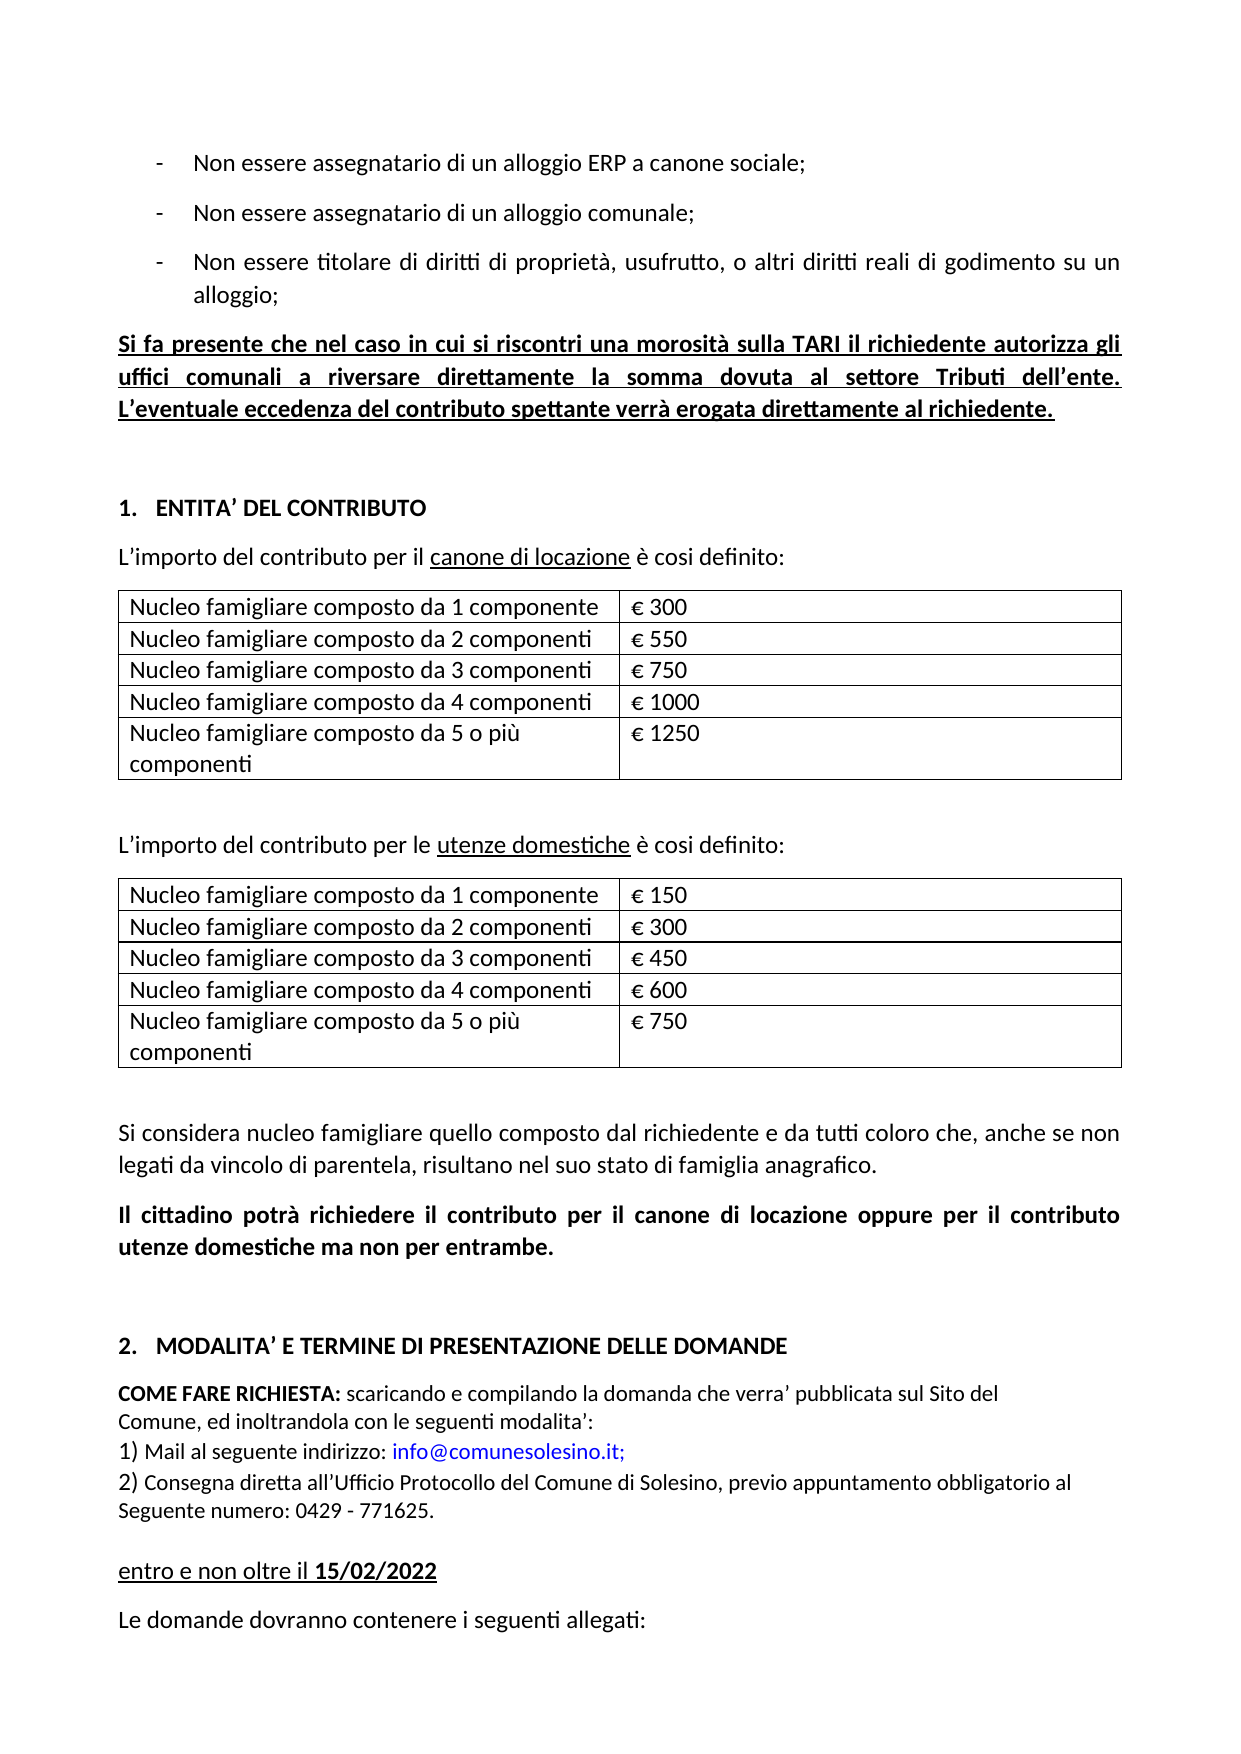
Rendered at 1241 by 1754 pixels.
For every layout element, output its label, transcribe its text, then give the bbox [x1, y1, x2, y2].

text L’importo del contributo per il canone di locazione è cosi definito: [118, 541, 1122, 572]
text Si considera nucleo famigliare quello composto dal richiedente e da tutti coloro che, anche se non legati da vincolo di parentela, risultano nel suo stato di famiglia anagrafico. [118, 1117, 1122, 1180]
list Non essere assegnatario di un alloggio ERP a canone sociale; [156, 148, 1122, 178]
list MODALITA’ E TERMINE DI PRESENTAZIONE DELLE DOMANDE [118, 1330, 1122, 1360]
text Il cittadino potrà richiedere il contributo per il canone di locazione oppure per il contributo utenze domestiche ma non per entrambe. [118, 1199, 1122, 1262]
table_cell € 750 [620, 1006, 1121, 1067]
table_cell Nucleo famigliare composto da 4 componenti [119, 974, 619, 1004]
table_cell Nucleo famigliare composto da 2 componenti [119, 623, 619, 653]
list Non essere titolare di diritti di proprietà, usufrutto, o altri diritti reali di godimento su un alloggio; [156, 246, 1122, 309]
table_header Nucleo famigliare composto da 1 componente [119, 879, 619, 910]
table_cell Nucleo famigliare composto da 2 componenti [119, 911, 619, 941]
list ENTITA’ DEL CONTRIBUTO [118, 492, 1122, 522]
table_cell € 300 [620, 911, 1121, 941]
text L’eventuale eccedenza del contributo spettante verrà erogata direttamente al richiedente. [118, 388, 1122, 424]
table_cell Nucleo famigliare composto da 3 componenti [119, 943, 619, 973]
table_header € 150 [620, 879, 1121, 910]
table_header € 300 [620, 591, 1121, 622]
table_cell Nucleo famigliare composto da 5 o più componenti [119, 1006, 619, 1067]
table_cell € 750 [620, 655, 1121, 685]
table_header Nucleo famigliare composto da 1 componente [119, 591, 619, 622]
text entro e non oltre il 15/02/2022 [118, 1555, 1122, 1585]
table_cell Nucleo famigliare composto da 5 o più componenti [119, 718, 619, 779]
text uffici comunali a riversare direttamente la somma dovuta al settore Tributi dell’ente. [118, 356, 1122, 387]
table_cell € 450 [620, 943, 1121, 973]
text Comune, ed inoltrandola con le seguenti modalita’: [118, 1407, 1122, 1435]
table_cell € 1250 [620, 718, 1121, 779]
table_cell Nucleo famigliare composto da 4 componenti [119, 686, 619, 717]
text L’importo del contributo per le utenze domestiche è cosi definito: [118, 829, 1122, 859]
text 1) Mail al seguente indirizzo: info@comunesolesino.it; [118, 1435, 1122, 1466]
table_cell Nucleo famigliare composto da 3 componenti [119, 655, 619, 685]
table_cell € 1000 [620, 686, 1121, 717]
table_cell € 550 [620, 623, 1121, 653]
text COME FARE RICHIESTA: scaricando e compilando la domanda che verra’ pubblicata sul Sito del [118, 1379, 1122, 1407]
text 2) Consegna diretta all’Ufficio Protocollo del Comune di Solesino, previo appuntamento obbligatorio al Seguente numero: 0429 - 771625. [118, 1466, 1122, 1524]
text Si fa presente che nel caso in cui si riscontri una morosità sulla TARI il richiedente autorizza gli [118, 328, 1122, 354]
list Non essere assegnatario di un alloggio comunale; [156, 197, 1122, 227]
text Le domande dovranno contenere i seguenti allegati: [118, 1604, 1122, 1634]
table_cell € 600 [620, 974, 1121, 1004]
